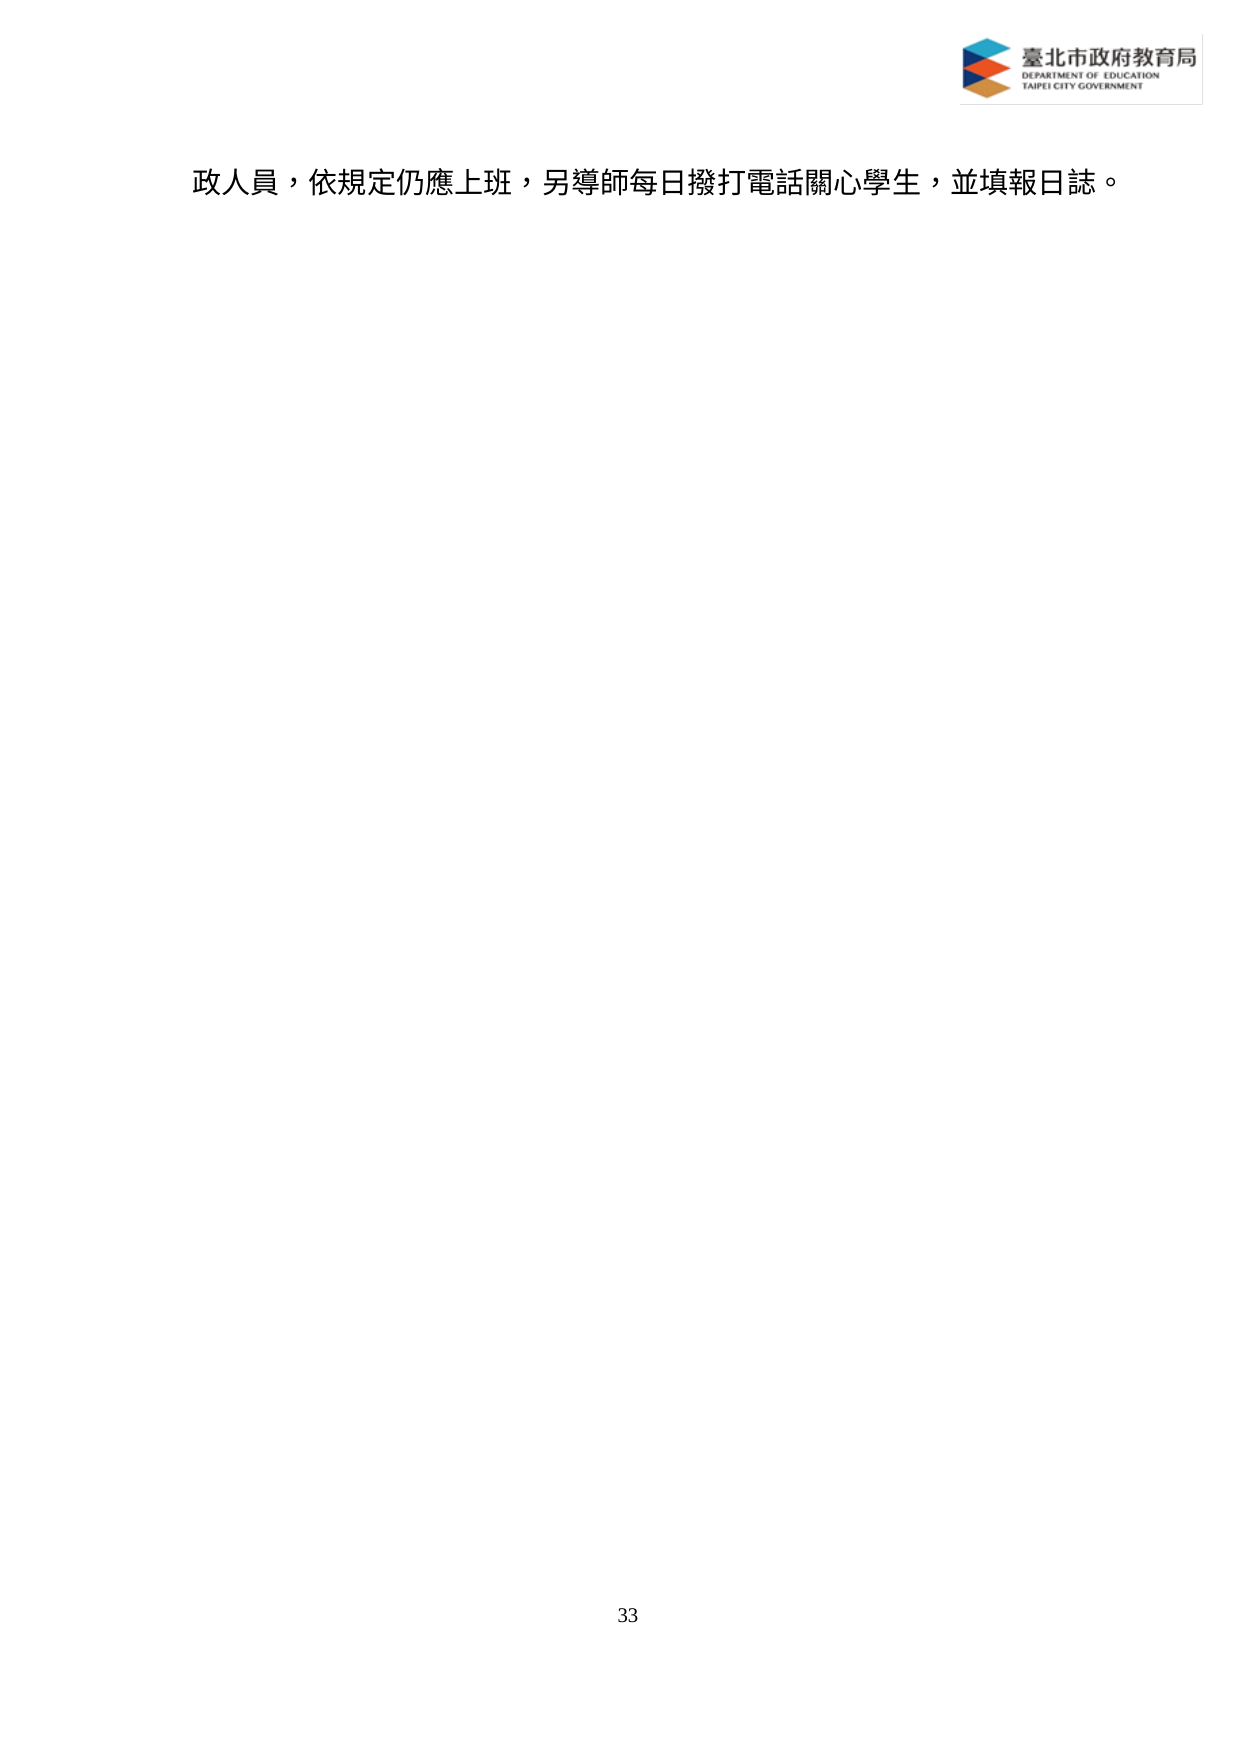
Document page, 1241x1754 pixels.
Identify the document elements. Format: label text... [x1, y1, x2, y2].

text 政人員，依規定仍應上班，另導師每日撥打電話關心學生，並填報日誌。 [118, 139, 1137, 201]
